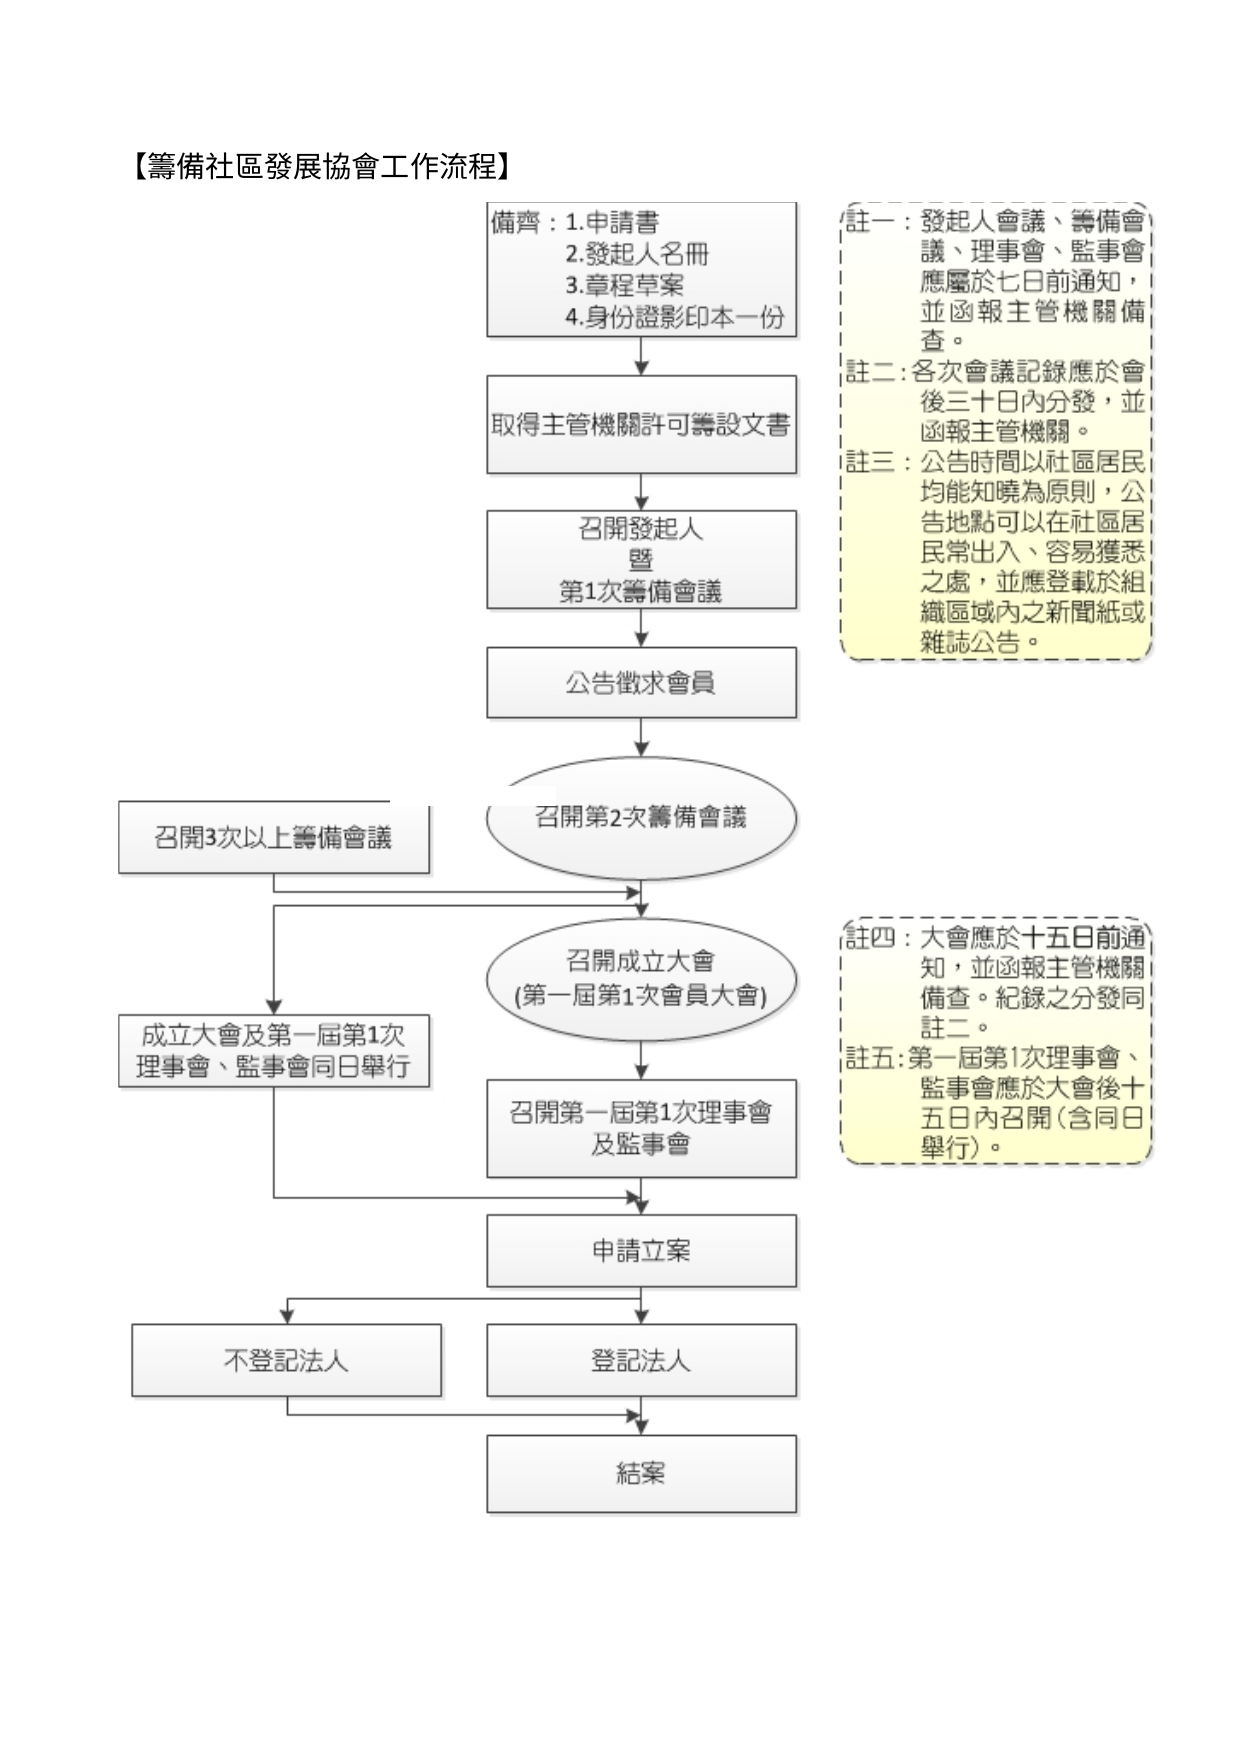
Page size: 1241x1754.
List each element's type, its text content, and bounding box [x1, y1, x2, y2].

text 【籌備社區發展協會工作流程】 [118, 127, 1122, 202]
picture [118, 202, 1156, 1517]
